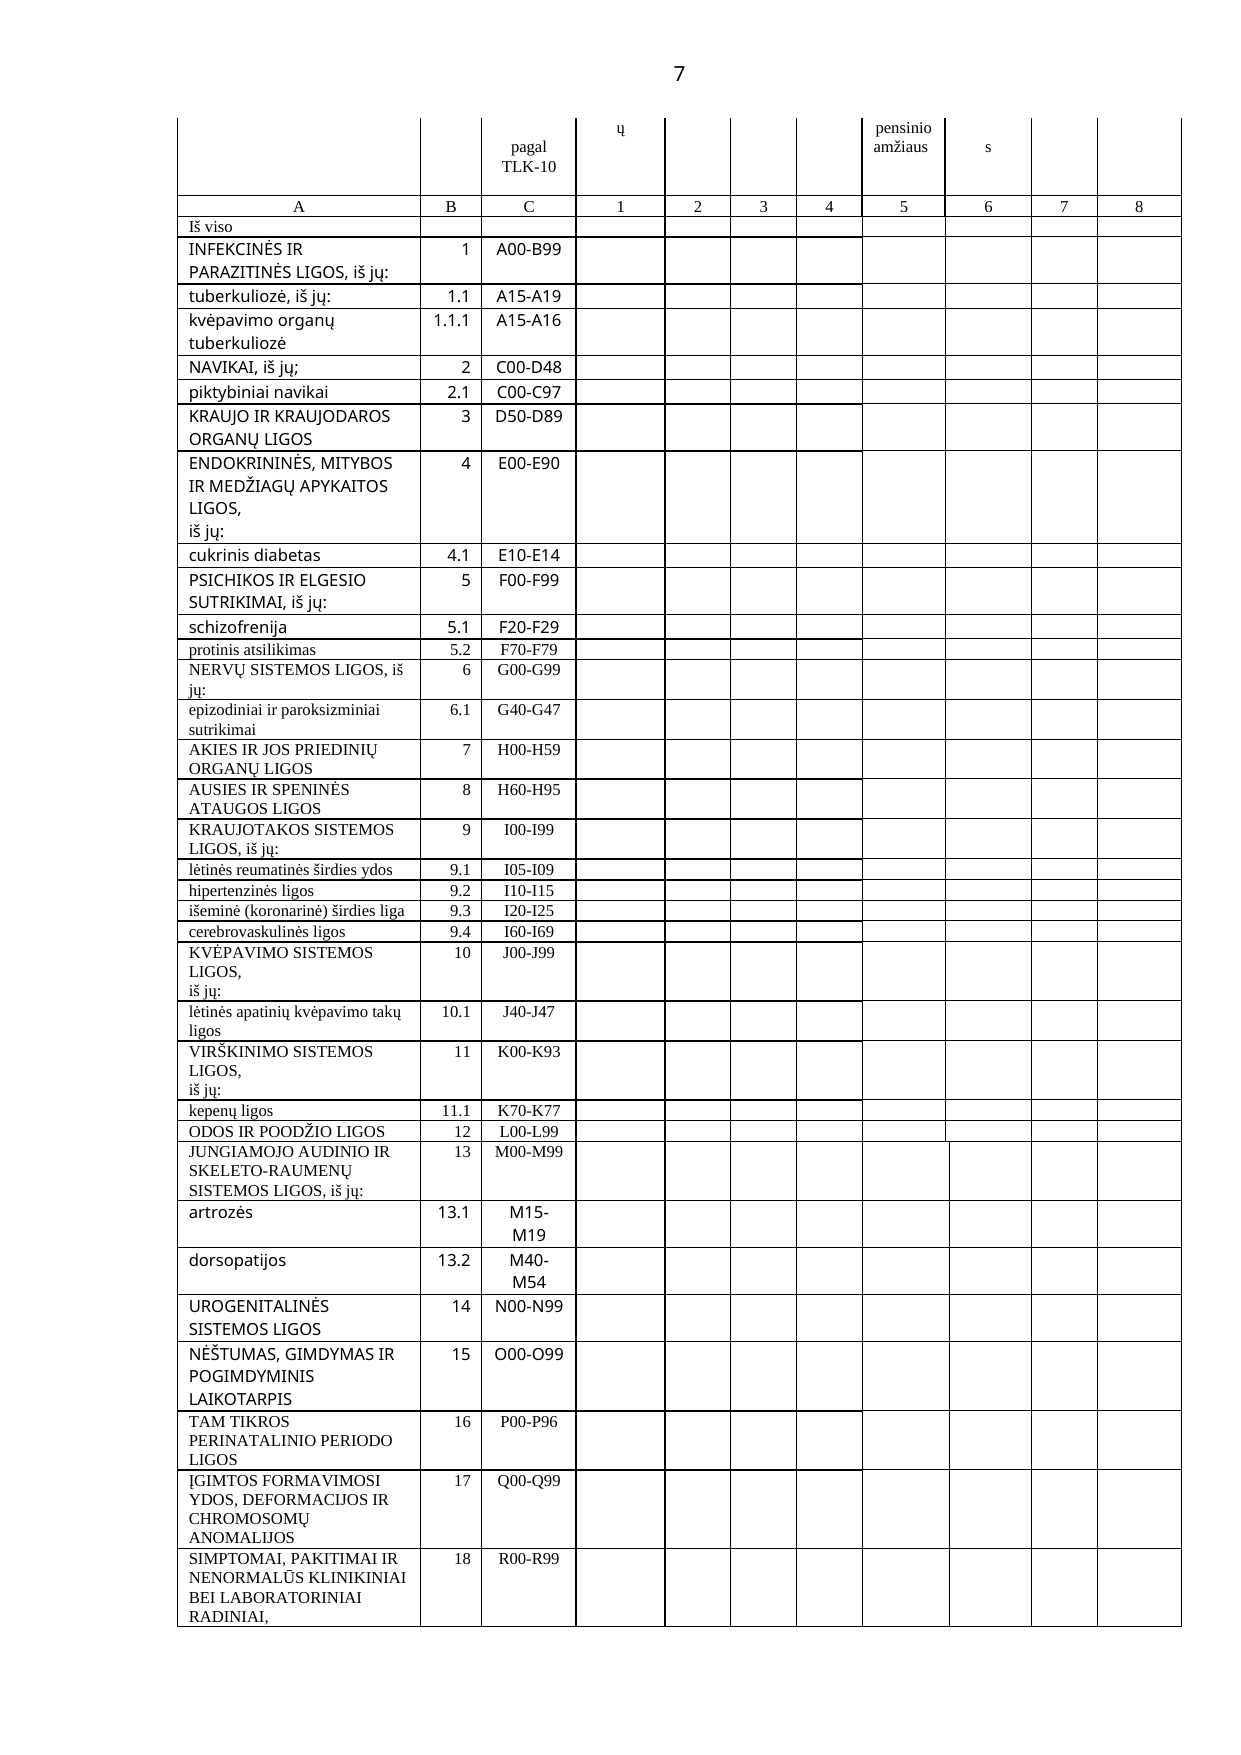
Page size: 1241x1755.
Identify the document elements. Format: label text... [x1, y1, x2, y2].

table_cell NĖŠTUMAS, GIMDYMAS IR POGIMDYMINIS LAIKOTARPIS [178, 1342, 420, 1410]
table_cell [666, 820, 730, 858]
table_cell G40-G47 [482, 700, 575, 738]
table_cell 4 [797, 196, 861, 216]
table_cell [1098, 1342, 1181, 1410]
table_cell K00-K93 [482, 1042, 575, 1099]
table_cell [1032, 544, 1097, 567]
table_cell piktybiniai navikai [178, 380, 420, 403]
table_cell [946, 309, 1031, 354]
table_cell [797, 1248, 862, 1293]
table_cell [577, 1142, 664, 1199]
table_cell [1032, 1041, 1097, 1099]
table_cell [797, 700, 862, 738]
table_cell epizodiniai ir paroksizminiai sutrikimai [178, 700, 420, 738]
table_cell [731, 881, 796, 899]
table_cell [577, 700, 664, 738]
table_cell [863, 1248, 949, 1293]
table_cell pagal [482, 137, 575, 156]
table_cell [666, 1295, 730, 1341]
table_cell 9.1 [421, 860, 481, 879]
table_cell 10.1 [421, 1002, 481, 1040]
table_cell [797, 1142, 862, 1199]
table_cell K70-K77 [482, 1101, 575, 1120]
table_cell [1032, 1549, 1097, 1626]
table_cell [863, 1549, 949, 1626]
table_cell [1032, 615, 1097, 638]
table_cell 16 [421, 1412, 481, 1469]
table_cell [1098, 1201, 1181, 1247]
table_cell [863, 1121, 945, 1141]
table_cell [863, 1411, 949, 1469]
table_cell [421, 137, 481, 156]
table_cell [731, 901, 796, 920]
table_cell [863, 1100, 945, 1120]
table_cell [946, 237, 1031, 283]
table_cell [731, 1002, 796, 1040]
table_cell [1032, 1248, 1097, 1293]
table_cell [178, 137, 420, 156]
table_cell JUNGIAMOJO AUDINIO IR SKELETO-RAUMENŲ SISTEMOS LIGOS, iš jų: [178, 1142, 420, 1199]
table_cell [1098, 921, 1181, 941]
table_cell KRAUJO IR KRAUJODAROS ORGANŲ LIGOS [178, 405, 420, 450]
table_cell [666, 780, 730, 818]
table_cell [731, 1342, 796, 1410]
table_cell [731, 1042, 796, 1099]
table_cell [1098, 118, 1181, 137]
table_cell NERVŲ SISTEMOS LIGOS, iš jų: [178, 660, 420, 698]
table_cell [731, 943, 796, 1000]
table_cell [731, 217, 796, 236]
table_cell [731, 1549, 796, 1626]
table_cell INFEKCINĖS IR PARAZITINĖS LIGOS, iš jų: [178, 238, 420, 283]
table_cell [797, 285, 862, 307]
table_cell H00-H59 [482, 740, 575, 778]
table_cell [797, 901, 862, 920]
table_cell [577, 380, 664, 403]
table_cell [666, 137, 730, 156]
table_cell [666, 740, 730, 778]
table_cell [1098, 380, 1181, 403]
table_cell [577, 544, 664, 567]
table_cell [577, 176, 664, 195]
table_cell TLK-10 [482, 156, 575, 176]
table_cell 5 [863, 196, 944, 216]
table_cell [797, 1342, 862, 1410]
table_cell [946, 859, 1031, 879]
table_cell [797, 452, 862, 542]
table_cell 11.1 [421, 1101, 481, 1120]
table_cell [946, 921, 1031, 941]
table_cell [1032, 1201, 1097, 1247]
table_cell [1032, 1001, 1097, 1040]
table_cell A00-B99 [482, 238, 575, 283]
table_cell [577, 1248, 664, 1293]
table_cell [1098, 901, 1181, 920]
table_cell [1032, 921, 1097, 941]
table_cell [946, 942, 1031, 1000]
table_cell [863, 942, 945, 1000]
table_cell [1098, 284, 1181, 307]
table_cell [1098, 1100, 1181, 1120]
table_cell [178, 176, 420, 195]
table_cell E00-E90 [482, 452, 575, 542]
table_cell 9.2 [421, 881, 481, 899]
table_cell [1032, 859, 1097, 879]
table_cell cukrinis diabetas [178, 544, 420, 567]
table_cell 1 [421, 238, 481, 283]
table_cell [1098, 156, 1181, 176]
table_cell [731, 568, 796, 614]
table_cell [950, 1142, 1031, 1199]
table_cell [797, 1002, 862, 1040]
table_cell cerebrovaskulinės ligos [178, 922, 420, 941]
table_cell [577, 1471, 664, 1547]
table_cell [666, 922, 730, 941]
table_cell [797, 1471, 862, 1547]
table_cell [1098, 1411, 1181, 1469]
table_cell [1098, 1295, 1181, 1341]
table_cell [577, 1002, 664, 1040]
table_cell [946, 1100, 1031, 1120]
table_cell [1032, 1121, 1097, 1141]
table_cell [950, 1201, 1031, 1247]
table_cell [731, 544, 796, 567]
table_cell [946, 356, 1031, 379]
table_cell C00-C97 [482, 380, 575, 403]
table_cell B [421, 196, 481, 216]
table_cell [577, 780, 664, 818]
table_cell [1032, 1100, 1097, 1120]
table_cell 13.2 [421, 1248, 481, 1293]
table_cell [863, 740, 945, 778]
table_cell ĮGIMTOS FORMAVIMOSI YDOS, DEFORMACIJOS IR CHROMOSOMŲ ANOMALIJOS [178, 1471, 420, 1547]
table_cell [666, 238, 730, 283]
table_cell [797, 1201, 862, 1247]
table_cell [666, 1142, 730, 1199]
table_cell [1098, 1248, 1181, 1293]
table_cell 4.1 [421, 544, 481, 567]
table_cell [731, 452, 796, 542]
table_cell [666, 356, 730, 379]
table_cell [863, 1295, 949, 1341]
table_cell [950, 1549, 1031, 1626]
table_cell [666, 1101, 730, 1120]
table_cell [797, 1412, 862, 1469]
table_cell [946, 901, 1031, 920]
table_cell [577, 568, 664, 614]
table_cell [797, 544, 862, 567]
table_cell [731, 740, 796, 778]
table_cell [797, 860, 862, 879]
table_cell 3 [421, 405, 481, 450]
table_cell AUSIES IR SPENINĖS ATAUGOS LIGOS [178, 780, 420, 818]
table_cell [577, 405, 664, 450]
table_cell 8 [1098, 196, 1181, 216]
table_cell [731, 700, 796, 738]
table_cell [1098, 1041, 1181, 1099]
table_cell KRAUJOTAKOS SISTEMOS LIGOS, iš jų: [178, 820, 420, 858]
table_cell [577, 1201, 664, 1247]
table_cell 14 [421, 1295, 481, 1341]
table_cell [731, 820, 796, 858]
table_cell [1098, 639, 1181, 659]
table_cell [1098, 1470, 1181, 1547]
table_cell [1032, 819, 1097, 858]
table_cell [863, 819, 945, 858]
table_cell [1098, 779, 1181, 818]
table_cell [863, 1470, 949, 1547]
table_cell išeminė (koronarinė) širdies liga [178, 901, 420, 920]
table_cell [950, 1342, 1031, 1410]
table_cell [950, 1470, 1031, 1547]
table_cell [577, 660, 664, 698]
table_cell [863, 1041, 945, 1099]
table_cell [731, 860, 796, 879]
table_cell M00-M99 [482, 1142, 575, 1199]
table_cell I60-I69 [482, 922, 575, 941]
table_cell amžiaus [863, 137, 944, 156]
table_cell [666, 700, 730, 738]
table_cell [1032, 700, 1097, 738]
table_cell [1032, 176, 1097, 195]
table_cell [666, 660, 730, 698]
table_cell [1098, 819, 1181, 858]
table_cell [577, 640, 664, 659]
table_cell [577, 1295, 664, 1341]
table_cell [482, 176, 575, 195]
table_cell R00-R99 [482, 1549, 575, 1626]
table_cell [421, 176, 481, 195]
table_cell [797, 1295, 862, 1341]
table_cell [1098, 1121, 1181, 1141]
table_cell M15-M19 [482, 1201, 575, 1247]
table_cell [577, 1549, 664, 1626]
table_cell [1032, 1342, 1097, 1410]
table_cell P00-P96 [482, 1412, 575, 1469]
table_cell [863, 217, 945, 236]
table_cell [1098, 137, 1181, 156]
table_cell 2.1 [421, 380, 481, 403]
table_cell [1032, 1411, 1097, 1469]
table_cell [577, 156, 664, 176]
table_cell [946, 615, 1031, 638]
table_cell C [482, 196, 575, 216]
table_cell [863, 356, 945, 379]
table_cell [421, 118, 481, 137]
table_cell [666, 1042, 730, 1099]
table_cell D50-D89 [482, 405, 575, 450]
table_cell [731, 309, 796, 354]
table_cell [731, 1101, 796, 1120]
table_cell [863, 380, 945, 403]
table_cell [666, 860, 730, 879]
table_cell [1032, 137, 1097, 156]
table_cell [797, 1101, 862, 1120]
table_cell [797, 640, 862, 659]
table_cell schizofrenija [178, 615, 420, 638]
table_cell [1032, 639, 1097, 659]
table_cell [731, 780, 796, 818]
table_cell [731, 1248, 796, 1293]
table_cell [797, 922, 862, 941]
table_cell [797, 176, 861, 195]
table_cell [666, 405, 730, 450]
table_cell [863, 615, 945, 638]
table_cell [731, 238, 796, 283]
table_cell [1098, 740, 1181, 778]
table_cell [421, 217, 481, 236]
table_cell [178, 118, 420, 137]
table_cell [946, 380, 1031, 403]
table_cell [577, 356, 664, 379]
table_cell [863, 156, 944, 176]
table_cell [577, 922, 664, 941]
table_cell AKIES IR JOS PRIEDINIŲ ORGANŲ LIGOS [178, 740, 420, 778]
table_cell [577, 452, 664, 542]
table_cell kvėpavimo organų tuberkuliozė [178, 309, 420, 354]
table_cell [666, 1342, 730, 1410]
table_cell [731, 1121, 796, 1141]
table_cell [946, 700, 1031, 738]
table_cell [1032, 309, 1097, 354]
table_cell 1.1.1 [421, 309, 481, 354]
table_cell [1098, 309, 1181, 354]
table_cell A15-A16 [482, 309, 575, 354]
table_cell [1098, 1001, 1181, 1040]
table_cell [666, 1471, 730, 1547]
table_cell [731, 176, 796, 195]
table_cell [863, 880, 945, 899]
table_cell [577, 740, 664, 778]
table_cell [863, 568, 945, 614]
table_cell [1098, 859, 1181, 879]
table_cell [863, 404, 945, 450]
table_cell [666, 1002, 730, 1040]
table_cell [731, 380, 796, 403]
table_cell 11 [421, 1042, 481, 1099]
table_cell N00-N99 [482, 1295, 575, 1341]
table_cell [797, 217, 862, 236]
table_cell [1032, 237, 1097, 283]
table_cell [797, 660, 862, 698]
table_cell [1032, 660, 1097, 698]
table_cell G00-G99 [482, 660, 575, 698]
table_cell [577, 615, 664, 638]
table_cell 1.1 [421, 285, 481, 307]
table_cell [1032, 404, 1097, 450]
table_cell [946, 1001, 1031, 1040]
table_cell I10-I15 [482, 881, 575, 899]
table_cell 8 [421, 780, 481, 818]
table_cell 3 [731, 196, 796, 216]
table_cell [1032, 284, 1097, 307]
table_cell [731, 615, 796, 638]
table_cell 2 [666, 196, 730, 216]
table_cell [863, 779, 945, 818]
table_cell [797, 156, 861, 176]
table_cell [577, 1342, 664, 1410]
table_cell [1098, 700, 1181, 738]
table_cell [797, 118, 861, 137]
table_cell [731, 405, 796, 450]
table_cell tuberkuliozė, iš jų: [178, 285, 420, 307]
table_cell E10-E14 [482, 544, 575, 567]
table_cell [731, 285, 796, 307]
table_cell [1032, 1295, 1097, 1341]
table_cell [1032, 568, 1097, 614]
table_cell F00-F99 [482, 568, 575, 614]
table_cell [577, 309, 664, 354]
table_cell [946, 118, 1031, 137]
table_cell [797, 1549, 862, 1626]
table_cell VIRŠKINIMO SISTEMOS LIGOS, iš jų: [178, 1042, 420, 1099]
table_cell Q00-Q99 [482, 1471, 575, 1547]
table_cell [421, 156, 481, 176]
table_cell pensinio [863, 118, 944, 137]
table_cell UROGENITALINĖS SISTEMOS LIGOS [178, 1295, 420, 1341]
table_cell [731, 660, 796, 698]
table_cell [1098, 942, 1181, 1000]
table_cell TAM TIKROS PERINATALINIO PERIODO LIGOS [178, 1412, 420, 1469]
table_cell [946, 740, 1031, 778]
table_cell 17 [421, 1471, 481, 1547]
table_cell [1032, 880, 1097, 899]
table_cell [946, 1121, 1031, 1141]
table_cell 15 [421, 1342, 481, 1410]
table_cell 18 [421, 1549, 481, 1626]
table_cell 5.1 [421, 615, 481, 638]
table_cell [731, 356, 796, 379]
table_cell [863, 639, 945, 659]
table_cell [577, 217, 664, 236]
table_cell [863, 859, 945, 879]
table_cell [577, 881, 664, 899]
table_cell [946, 1041, 1031, 1099]
table_cell [863, 1342, 949, 1410]
table_cell [731, 1471, 796, 1547]
table_cell [666, 118, 730, 137]
table_cell [1032, 1470, 1097, 1547]
table_cell [797, 820, 862, 858]
table_cell 5 [421, 568, 481, 614]
table_cell [577, 137, 664, 156]
table_cell [863, 660, 945, 698]
table_cell 13.1 [421, 1201, 481, 1247]
table_cell lėtinės reumatinės širdies ydos [178, 860, 420, 879]
table_cell [946, 779, 1031, 818]
table_cell [1032, 1142, 1097, 1199]
table_cell [731, 640, 796, 659]
table_cell KVĖPAVIMO SISTEMOS LIGOS, iš jų: [178, 943, 420, 1000]
table_cell 6 [421, 660, 481, 698]
table_cell [666, 156, 730, 176]
table_cell [1032, 779, 1097, 818]
table_cell [797, 568, 862, 614]
table_cell J40-J47 [482, 1002, 575, 1040]
table_cell [1098, 1549, 1181, 1626]
table_cell 9.4 [421, 922, 481, 941]
table_cell [950, 1248, 1031, 1293]
table_cell [946, 660, 1031, 698]
table_cell 5.2 [421, 640, 481, 659]
table_cell I20-I25 [482, 901, 575, 920]
table_cell 9 [421, 820, 481, 858]
table_cell [577, 901, 664, 920]
table_cell [1098, 880, 1181, 899]
table_cell [797, 405, 862, 450]
table_cell [731, 1412, 796, 1469]
table_cell [731, 137, 796, 156]
table_cell [666, 217, 730, 236]
table_cell [666, 1248, 730, 1293]
table_cell [577, 860, 664, 879]
table_cell [666, 568, 730, 614]
table_cell [731, 1142, 796, 1199]
table_cell [577, 1412, 664, 1469]
table_cell [666, 452, 730, 542]
table_cell [1098, 217, 1181, 236]
table_cell 6.1 [421, 700, 481, 738]
table_cell [1032, 356, 1097, 379]
table_cell [666, 176, 730, 195]
table_cell [863, 237, 945, 283]
table_cell F20-F29 [482, 615, 575, 638]
table_cell [1098, 1142, 1181, 1199]
table_cell [666, 1201, 730, 1247]
table_cell [1032, 217, 1097, 236]
table_cell [731, 118, 796, 137]
table_cell 12 [421, 1121, 481, 1141]
table_cell [863, 284, 945, 307]
table_cell artrozės [178, 1201, 420, 1247]
table_cell H60-H95 [482, 780, 575, 818]
table_cell [946, 568, 1031, 614]
table_cell [577, 1121, 664, 1141]
table_cell [946, 819, 1031, 858]
table_cell [797, 943, 862, 1000]
table_cell L00-L99 [482, 1121, 575, 1141]
table_cell [666, 943, 730, 1000]
table_cell [797, 1042, 862, 1099]
table_cell [797, 380, 862, 403]
table_cell [1032, 901, 1097, 920]
table_cell [482, 217, 575, 236]
table_cell [666, 640, 730, 659]
table_cell I05-I09 [482, 860, 575, 879]
table_cell [1098, 568, 1181, 614]
table_cell [950, 1411, 1031, 1469]
table_cell [797, 780, 862, 818]
table_cell [946, 176, 1031, 195]
table_cell [946, 451, 1031, 542]
table_cell [666, 615, 730, 638]
table_cell J00-J99 [482, 943, 575, 1000]
table_cell 7 [1032, 196, 1097, 216]
table_cell [863, 1142, 949, 1199]
table_cell 1 [577, 196, 664, 216]
table_cell [666, 380, 730, 403]
table_cell 13 [421, 1142, 481, 1199]
table_cell [1098, 356, 1181, 379]
table_cell C00-D48 [482, 356, 575, 379]
table_cell [797, 309, 862, 354]
table_cell [666, 544, 730, 567]
table_cell [1098, 404, 1181, 450]
table_cell M40-M54 [482, 1248, 575, 1293]
table_cell [1032, 451, 1097, 542]
table_cell [1098, 615, 1181, 638]
table_cell [577, 1042, 664, 1099]
table_cell [797, 356, 862, 379]
table_cell [950, 1295, 1031, 1341]
table_cell 4 [421, 452, 481, 542]
table_cell [666, 901, 730, 920]
table_cell [1098, 451, 1181, 542]
table_cell [797, 137, 861, 156]
table_cell [863, 451, 945, 542]
table_cell F70-F79 [482, 640, 575, 659]
table_cell [666, 309, 730, 354]
table_cell [666, 1121, 730, 1141]
table_cell [731, 1295, 796, 1341]
table_cell [797, 238, 862, 283]
table_cell [946, 404, 1031, 450]
table_cell [863, 921, 945, 941]
table_cell [1032, 740, 1097, 778]
table_cell A15-A19 [482, 285, 575, 307]
table_cell [666, 881, 730, 899]
table_cell kepenų ligos [178, 1101, 420, 1120]
table_cell [731, 156, 796, 176]
table_cell [731, 922, 796, 941]
table_cell ODOS IR POODŽIO LIGOS [178, 1121, 420, 1141]
table_cell [863, 901, 945, 920]
table_cell ų [577, 118, 664, 137]
table_cell [863, 700, 945, 738]
table_cell [1098, 237, 1181, 283]
table_cell 6 [946, 196, 1031, 216]
table_cell dorsopatijos [178, 1248, 420, 1293]
table_cell [178, 156, 420, 176]
table_cell hipertenzinės ligos [178, 881, 420, 899]
table_cell [797, 1121, 862, 1141]
table_cell [1032, 380, 1097, 403]
table_cell [577, 285, 664, 307]
table_cell lėtinės apatinių kvėpavimo takų ligos [178, 1002, 420, 1040]
table_cell A [178, 196, 420, 216]
table_cell [1032, 156, 1097, 176]
table_cell [577, 1101, 664, 1120]
table_cell [797, 881, 862, 899]
table_cell 9.3 [421, 901, 481, 920]
table_cell [577, 238, 664, 283]
table_cell O00-O99 [482, 1342, 575, 1410]
table_cell [666, 285, 730, 307]
table_cell [482, 118, 575, 137]
table_cell protinis atsilikimas [178, 640, 420, 659]
table_cell 10 [421, 943, 481, 1000]
table_cell [666, 1549, 730, 1626]
table_cell [577, 820, 664, 858]
table_cell [863, 1001, 945, 1040]
table_cell [731, 1201, 796, 1247]
table_cell [946, 284, 1031, 307]
table_cell [946, 217, 1031, 236]
table_cell [946, 880, 1031, 899]
table_cell [577, 943, 664, 1000]
table_cell [863, 176, 944, 195]
table_cell [946, 544, 1031, 567]
table_cell Iš viso [178, 217, 420, 236]
table_cell 7 [421, 740, 481, 778]
table_cell [1098, 544, 1181, 567]
table_cell [946, 639, 1031, 659]
table_cell PSICHIKOS IR ELGESIO SUTRIKIMAI, iš jų: [178, 568, 420, 614]
table_cell NAVIKAI, iš jų; [178, 356, 420, 379]
table_cell [1098, 660, 1181, 698]
table_cell [797, 740, 862, 778]
table_cell [863, 544, 945, 567]
table_cell [1032, 118, 1097, 137]
table_cell [863, 1201, 949, 1247]
table_cell [1032, 942, 1097, 1000]
table_cell [946, 156, 1031, 176]
table_cell 2 [421, 356, 481, 379]
table_cell [863, 309, 945, 354]
table_cell [666, 1412, 730, 1469]
table_cell [1098, 176, 1181, 195]
table_cell [797, 615, 862, 638]
table_cell I00-I99 [482, 820, 575, 858]
table_cell s [946, 137, 1031, 156]
table_cell SIMPTOMAI, PAKITIMAI IR NENORMALŪS KLINIKINIAI BEI LABORATORINIAI RADINIAI, [178, 1549, 420, 1626]
table_cell ENDOKRININĖS, MITYBOS IR MEDŽIAGŲ APYKAITOS LIGOS, iš jų: [178, 452, 420, 542]
